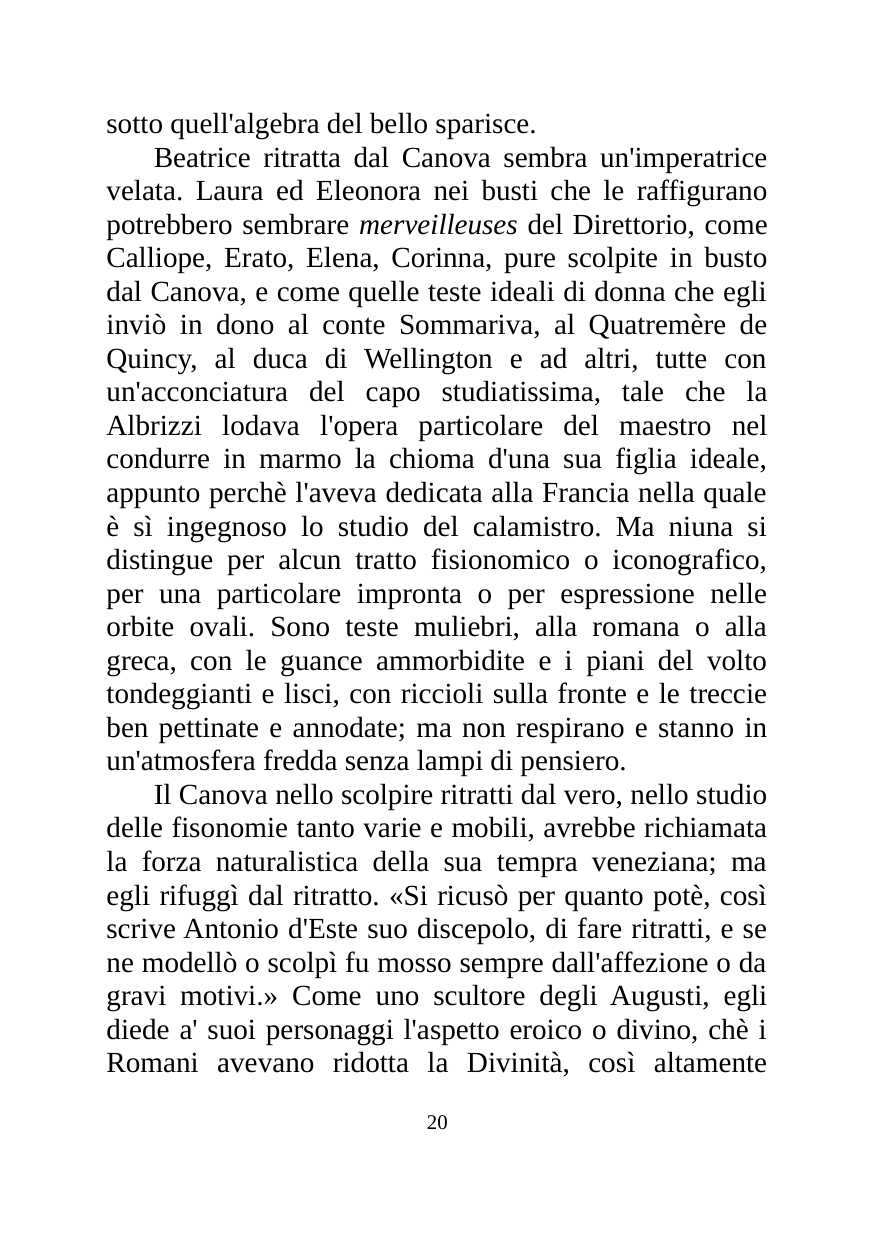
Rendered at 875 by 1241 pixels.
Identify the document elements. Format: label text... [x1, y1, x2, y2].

text sotto quell'algebra del bello sparisce. [106, 106, 768, 140]
text Beatrice ritratta dal Canova sembra un'imperatrice velata. Laura ed Eleonora nei busti che le raffigurano potrebbero sembrare merveilleuses del Direttorio, come Calliope, Erato, Elena, Corinna, pure scolpite in busto dal Canova, e come quelle teste ideali di donna che egli inviò in dono al conte Sommariva, al Quatremère de Quincy, al duca di Wellington e ad altri, tutte con un'acconciatura del capo studiatissima, tale che la Albrizzi lodava l'opera particolare del maestro nel condurre in marmo la chioma d'una sua figlia ideale, appunto perchè l'aveva dedicata alla Francia nella quale è sì ingegnoso lo studio del calamistro. Ma niuna si distingue per alcun tratto fisionomico o iconografico, per una particolare impronta o per espressione nelle orbite ovali. Sono teste muliebri, alla romana o alla greca, con le guance ammorbidite e i piani del volto tondeggianti e lisci, con riccioli sulla fronte e le treccie ben pettinate e annodate; ma non respirano e stanno in un'atmosfera fredda senza lampi di pensiero. [106, 140, 768, 777]
text Il Canova nello scolpire ritratti dal vero, nello studio delle fisonomie tanto varie e mobili, avrebbe richiamata la forza naturalistica della sua tempra veneziana; ma egli rifuggì dal ritratto. «Si ricusò per quanto potè, così scrive Antonio d'Este suo discepolo, di fare ritratti, e se ne modellò o scolpì fu mosso sempre dall'affezione o da gravi motivi.» Come uno scultore degli Augusti, egli diede a' suoi personaggi l'aspetto eroico o divino, chè i Romani avevano ridotta la Divinità, così altamente [106, 777, 768, 1079]
